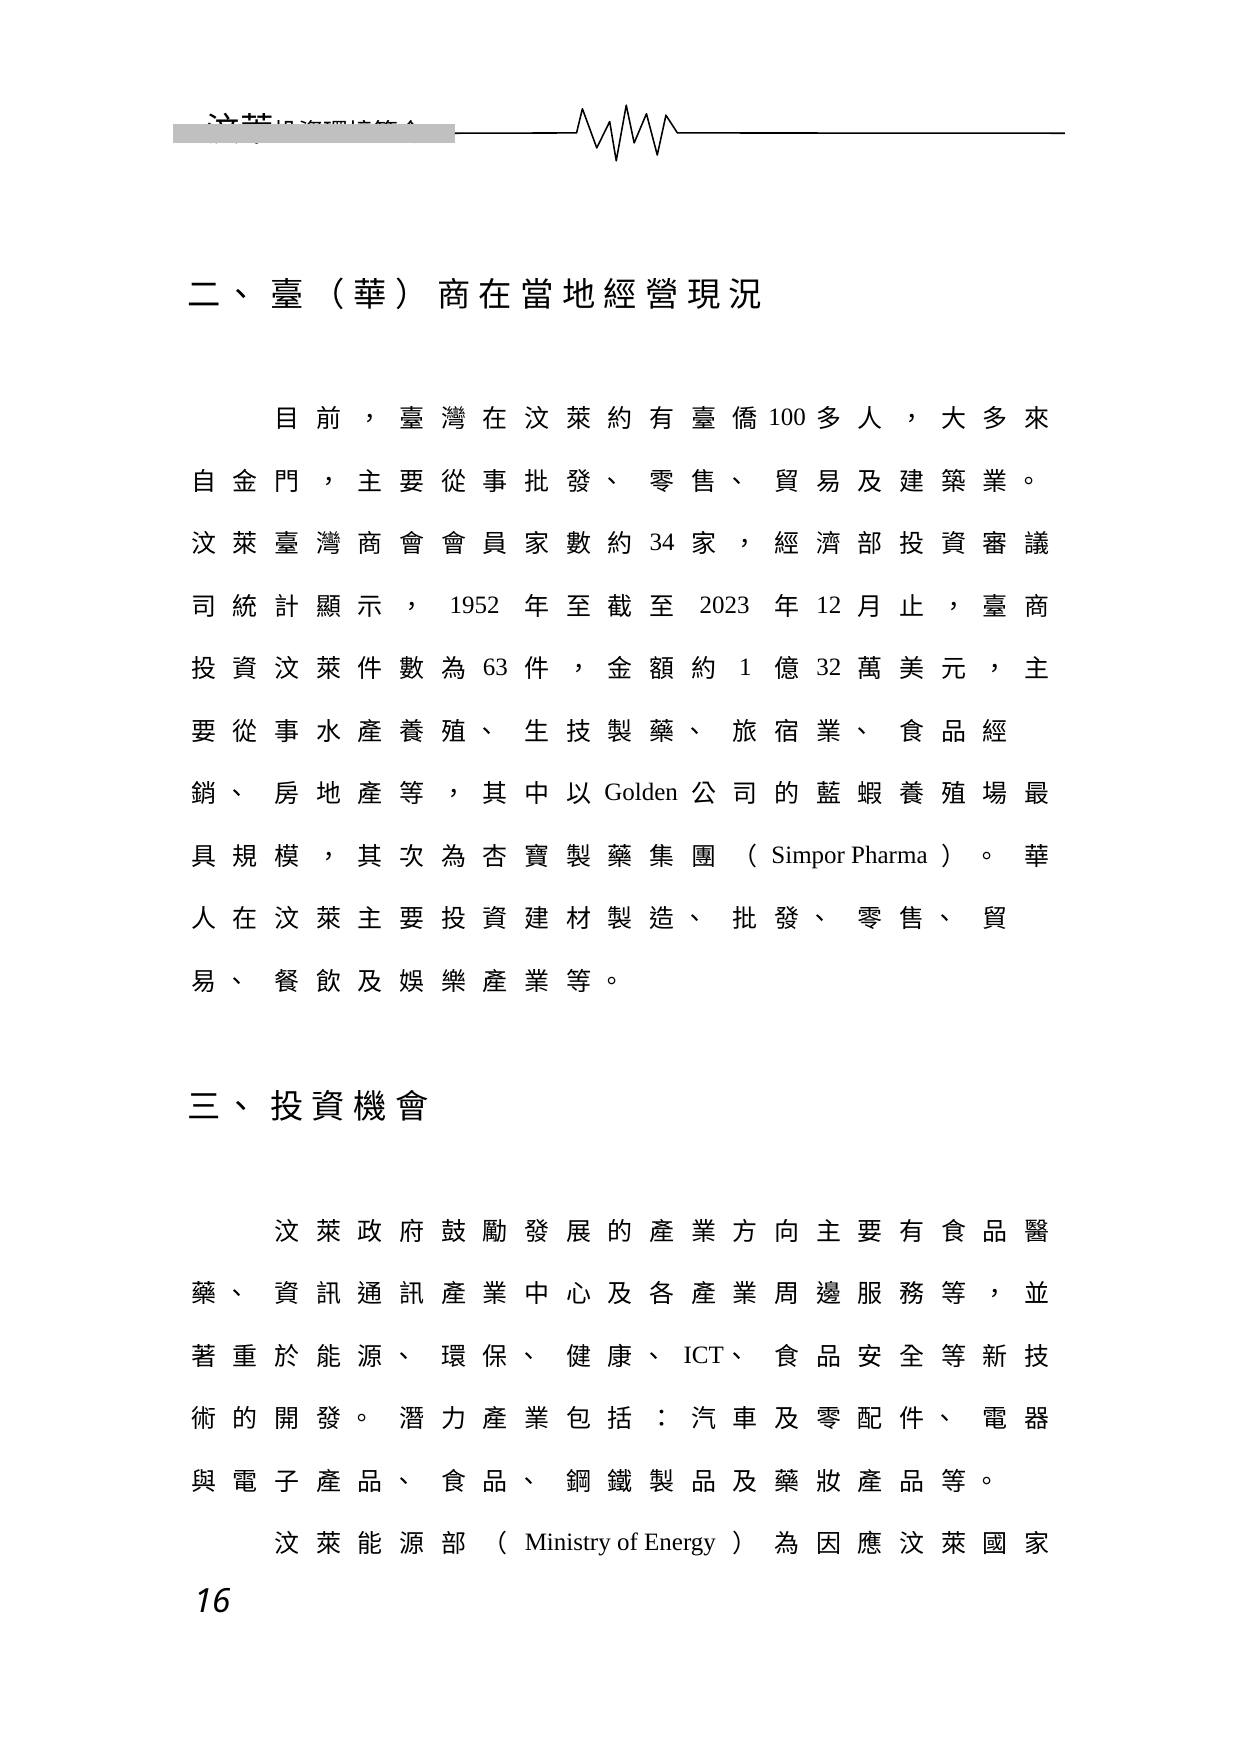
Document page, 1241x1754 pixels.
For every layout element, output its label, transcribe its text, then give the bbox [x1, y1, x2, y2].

text 三、投資機會 [183, 1063, 1058, 1125]
text 汶萊政府鼓勵發展的產業方向主要有食品醫藥、資訊通訊產業中心及各產業周邊服務等，並著重於能源、環保、健康、ICT、食品安全等新技術的開發。潛力產業包括：汽車及零配件、電器與電子產品、食品、鋼鐵製品及藥妝產品等。 [183, 1188, 1058, 1500]
text 汶萊能源部（Ministry of Energy）為因應汶萊國家 [183, 1500, 1058, 1563]
text 二、臺（華）商在當地經營現況 [183, 250, 1058, 313]
text 目前，臺灣在汶萊約有臺僑100多人，大多來自金門，主要從事批發、零售、貿易及建築業。汶萊臺灣商會會員家數約34家，經濟部投資審議司統計顯示，1952年至截至2023年12月止，臺商投資汶萊件數為63件，金額約1億32萬美元，主要從事水產養殖、生技製藥、旅宿業、食品經銷、房地產等，其中以Golden公司的藍蝦養殖場最具規模，其次為杏寶製藥集團（Simpor Pharma）。華人在汶萊主要投資建材製造、批發、零售、貿易、餐飲及娛樂產業等。 [183, 375, 1058, 1000]
